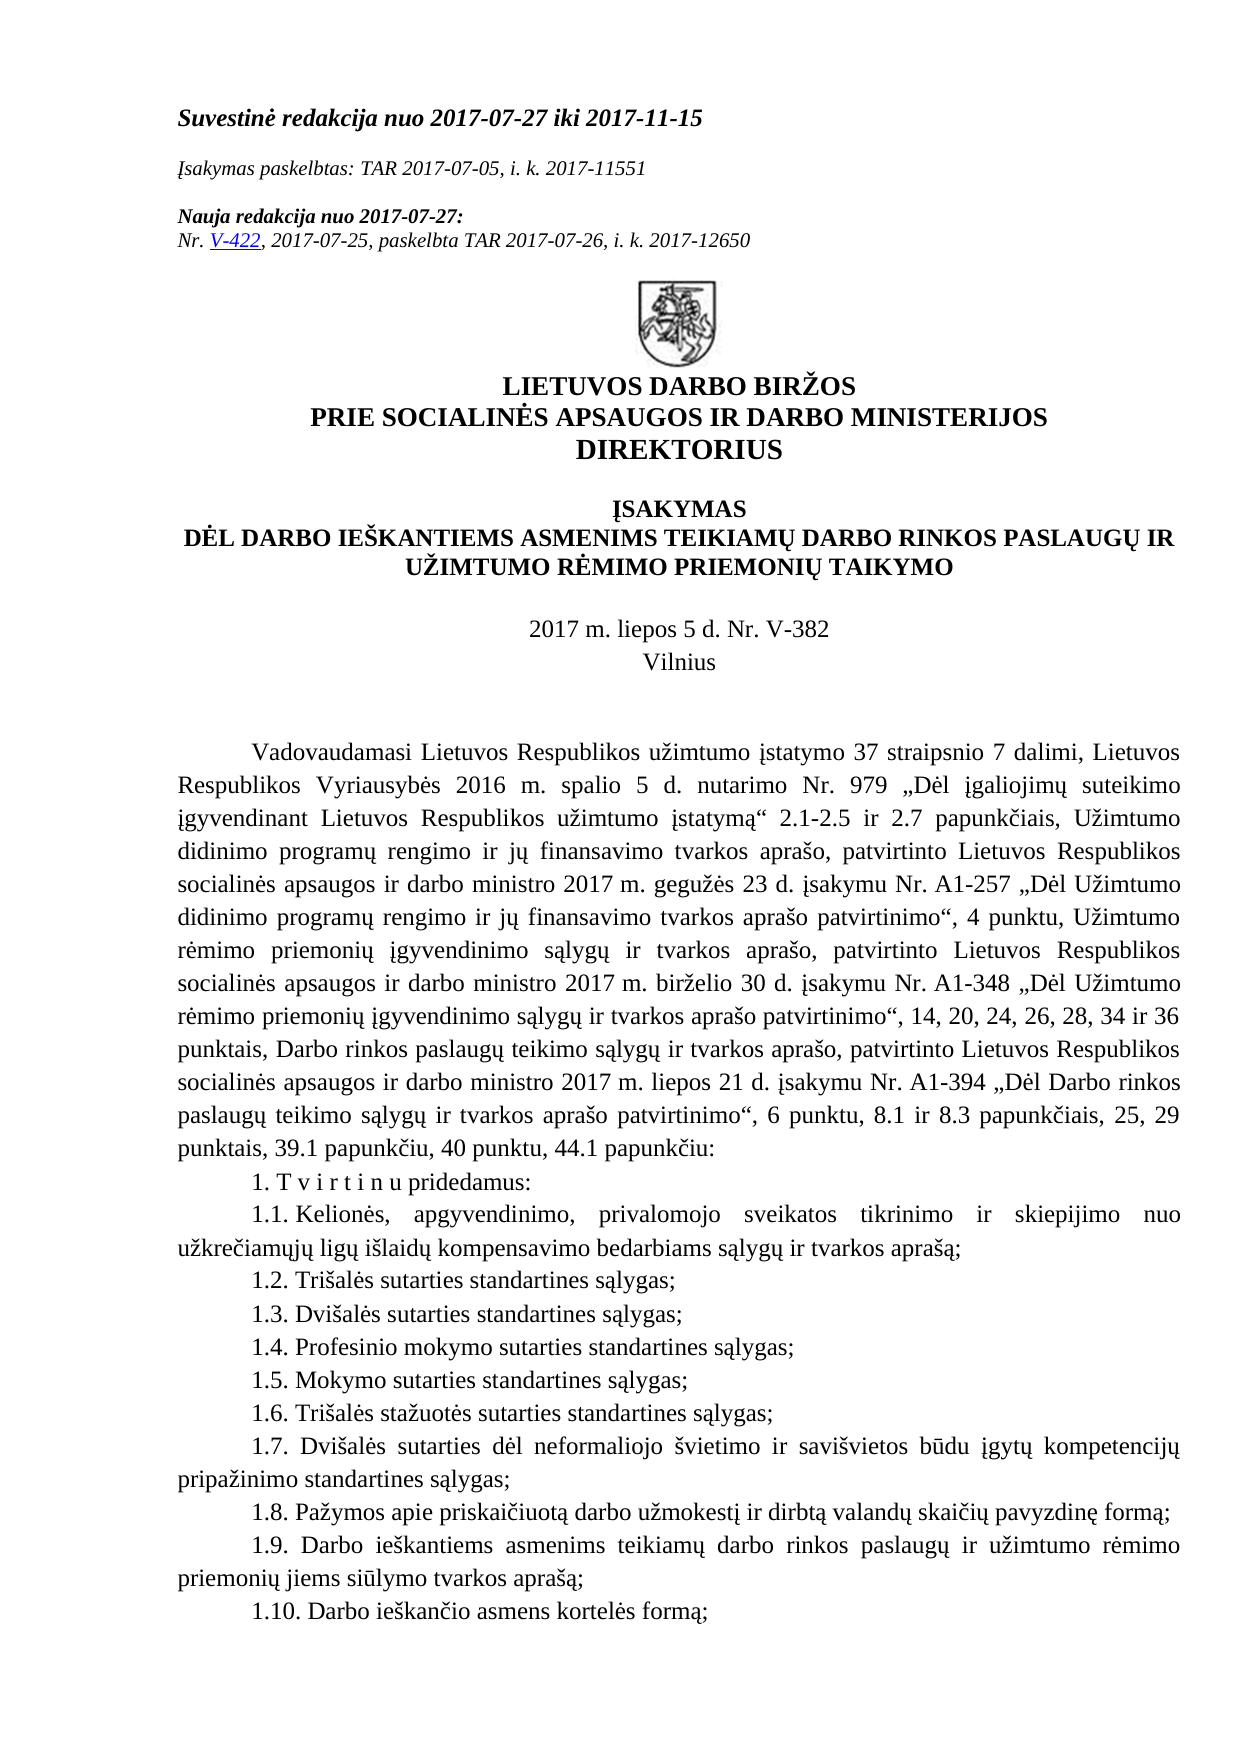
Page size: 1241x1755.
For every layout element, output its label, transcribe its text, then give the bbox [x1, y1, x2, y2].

text 1.8. Pažymos apie priskaičiuotą darbo užmokestį ir dirbtą valandų skaičių pavyzdinę formą; [177, 1497, 1181, 1526]
text ĮSAKYMAS [177, 494, 1181, 523]
text LIETUVOS DARBO BIRŽOS [177, 370, 1181, 401]
text 1.5. Mokymo sutarties standartines sąlygas; [177, 1365, 1181, 1393]
text 1.1. Kelionės, apgyvendinimo, privalomojo sveikatos tikrinimo ir skiepijimo nuo užkrečiamųjų ligų išlaidų kompensavimo bedarbiams sąlygų ir tvarkos aprašą; [177, 1199, 1181, 1261]
text DIREKTORIUS [177, 432, 1181, 466]
text 1.7. Dvišalės sutarties dėl neformaliojo švietimo ir savišvietos būdu įgytų kompetencijų pripažinimo standartines sąlygas; [177, 1431, 1181, 1492]
text Suvestinė redakcija nuo 2017-07-27 iki 2017-11-15 [177, 103, 1181, 132]
text 1.3. Dvišalės sutarties standartines sąlygas; [177, 1299, 1181, 1327]
text Įsakymas paskelbtas: TAR 2017-07-05, i. k. 2017-11551 [177, 156, 1181, 180]
text Nauja redakcija nuo 2017-07-27: [177, 204, 1181, 228]
text Vilnius [177, 647, 1181, 676]
text 1. T v i r t i n u pridedamus: [177, 1167, 1181, 1195]
text 1.4. Profesinio mokymo sutarties standartines sąlygas; [177, 1332, 1181, 1360]
text 1.2. Trišalės sutarties standartines sąlygas; [177, 1266, 1181, 1294]
text PRIE SOCIALINĖS APSAUGOS IR DARBO MINISTERIJOS [177, 401, 1181, 432]
text DĖL DARBO IEŠKANTIEMS ASMENIMS TEIKIAMŲ DARBO RINKOS PASLAUGŲ IR UŽIMTUMO RĖMIMO PRIEMONIŲ TAIKYMO [177, 523, 1181, 581]
text 1.10. Darbo ieškančio asmens kortelės formą; [177, 1596, 1181, 1624]
text 1.6. Trišalės stažuotės sutarties standartines sąlygas; [177, 1398, 1181, 1426]
text 2017 m. liepos 5 d. Nr. V-382 [177, 614, 1181, 642]
text 1.9. Darbo ieškantiems asmenims teikiamų darbo rinkos paslaugų ir užimtumo rėmimo priemonių jiems siūlymo tvarkos aprašą; [177, 1530, 1181, 1592]
text Vadovaudamasi Lietuvos Respublikos užimtumo įstatymo 37 straipsnio 7 dalimi, Lietuvos Respublikos Vyriausybės 2016 m. spalio 5 d. nutarimo Nr. 979 „Dėl įgaliojimų suteikimo įgyvendinant Lietuvos Respublikos užimtumo įstatymą“ 2.1-2.5 ir 2.7 papunkčiais, Užimtumo didinimo programų rengimo ir jų finansavimo tvarkos aprašo, patvirtinto Lietuvos Respublikos socialinės apsaugos ir darbo ministro 2017 m. gegužės 23 d. įsakymu Nr. A1-257 „Dėl Užimtumo didinimo programų rengimo ir jų finansavimo tvarkos aprašo patvirtinimo“, 4 punktu, Užimtumo rėmimo priemonių įgyvendinimo sąlygų ir tvarkos aprašo, patvirtinto Lietuvos Respublikos socialinės apsaugos ir darbo ministro 2017 m. birželio 30 d. įsakymu Nr. A1-348 „Dėl Užimtumo rėmimo priemonių įgyvendinimo sąlygų ir tvarkos aprašo patvirtinimo“, 14, 20, 24, 26, 28, 34 ir 36 punktais, Darbo rinkos paslaugų teikimo sąlygų ir tvarkos aprašo, patvirtinto Lietuvos Respublikos socialinės apsaugos ir darbo ministro 2017 m. liepos 21 d. įsakymu Nr. A1-394 „Dėl Darbo rinkos paslaugų teikimo sąlygų ir tvarkos aprašo patvirtinimo“, 6 punktu, 8.1 ir 8.3 papunkčiais, 25, 29 punktais, 39.1 papunkčiu, 40 punktu, 44.1 papunkčiu: [177, 737, 1181, 1162]
text Nr. V-422, 2017-07-25, paskelbta TAR 2017-07-26, i. k. 2017-12650 [177, 228, 1181, 252]
